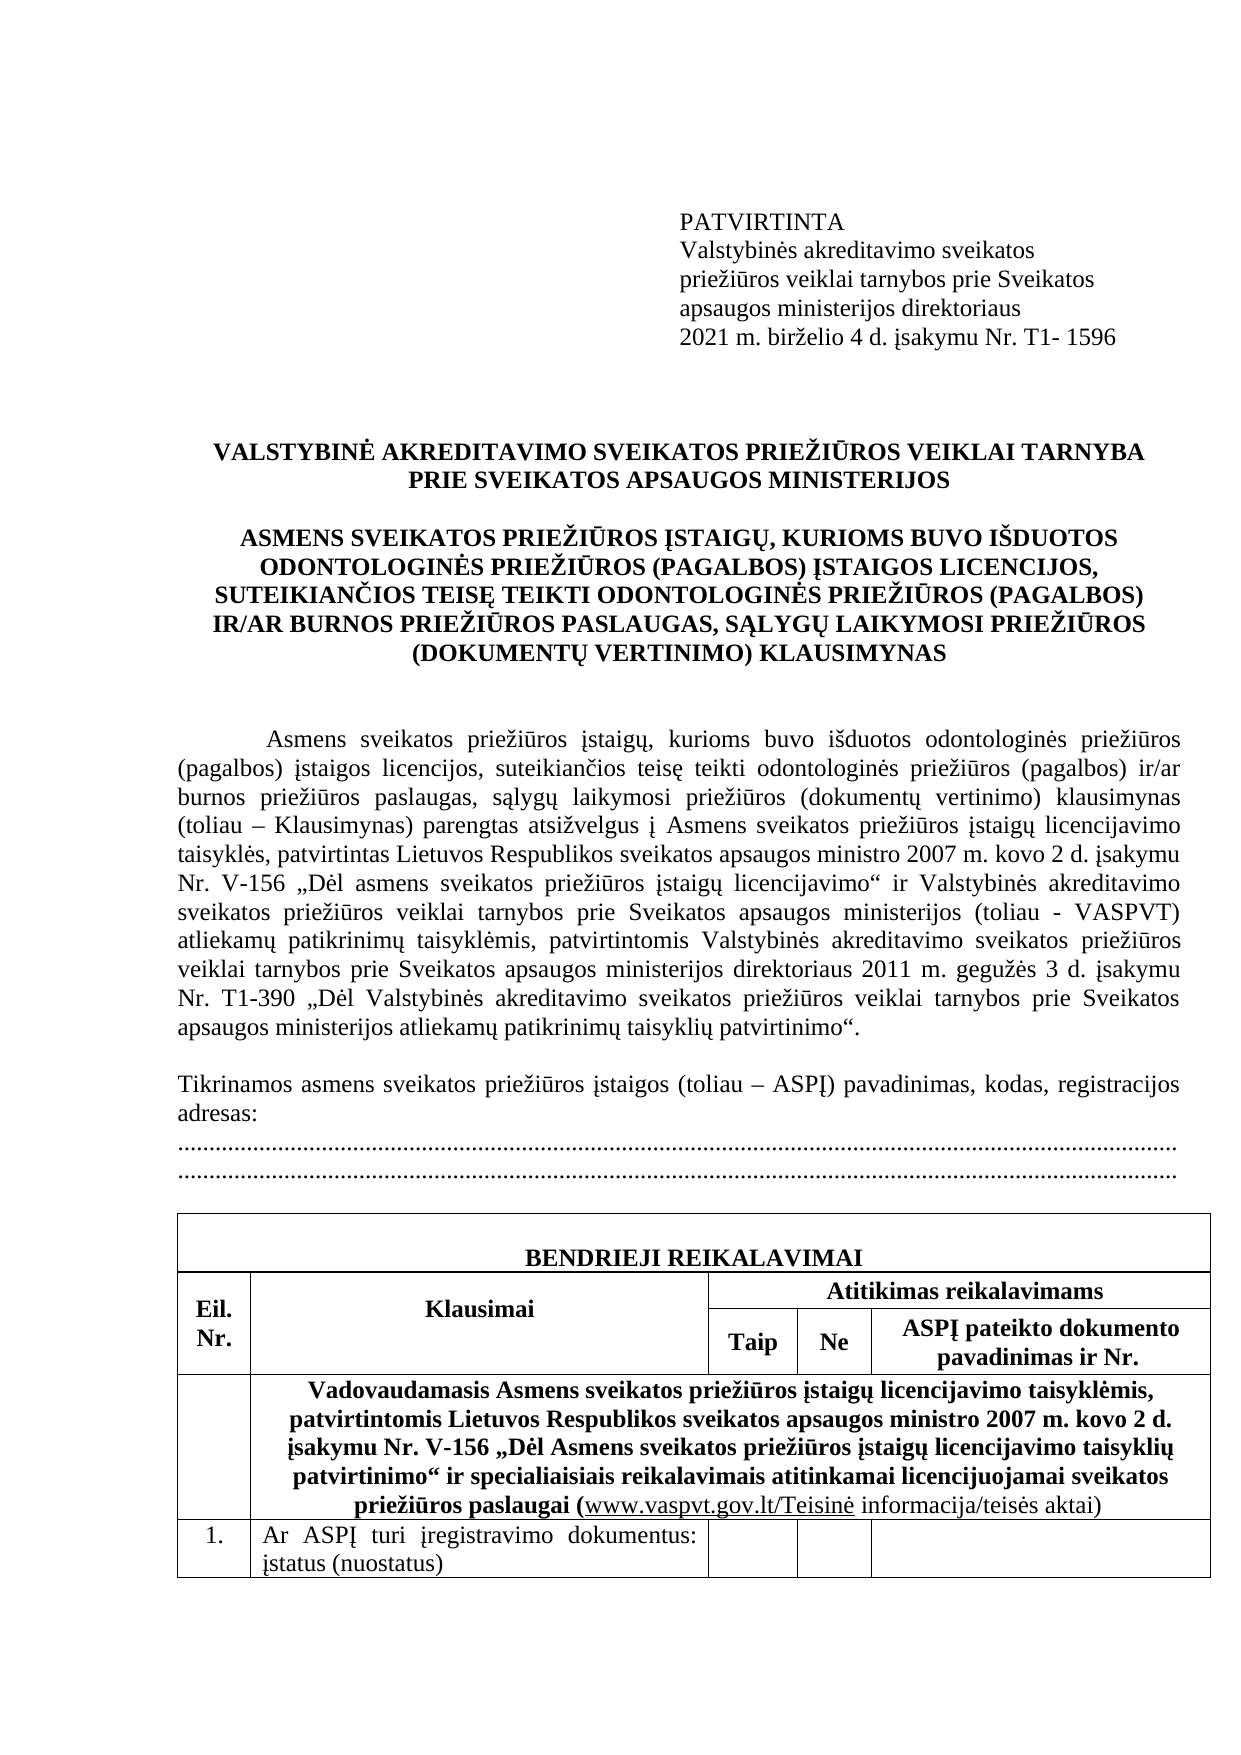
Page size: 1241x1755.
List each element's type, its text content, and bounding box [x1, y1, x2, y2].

text VALSTYBINĖ AKREDITAVIMO SVEIKATOS PRIEŽIŪROS VEIKLAI TARNYBA [177, 437, 1181, 465]
text asmens sveikatos priežiūros įstaigų, kurioms buvo išduotos odontologinės priežiūros (pagalbos) įstaigos licencijos, suteikiančios teisę teikti odontologinės priežiūros (pagalbos) ir/ar burnos priežiūros paslaugas, sąlygų laikymosi priežiūros (dokumentų vertinimo) KLAUSIMYNAS [177, 523, 1181, 667]
table_cell Atitikimas reikalavimams [709, 1273, 1210, 1308]
text ................................................................................................................................................................ [177, 1127, 1181, 1155]
text ................................................................................................................................................................ [177, 1155, 1181, 1184]
table_cell [798, 1520, 871, 1577]
text apsaugos ministerijos direktoriaus [177, 293, 1169, 322]
table_cell [872, 1520, 1210, 1577]
text Valstybinės akreditavimo sveikatos [177, 235, 1181, 264]
text Tikrinamos asmens sveikatos priežiūros įstaigos (toliau – ASPĮ) pavadinimas, kodas, registracijos adresas: [177, 1069, 1181, 1127]
text PRIE SVEIKATOS APSAUGOS MINISTERIJOS [177, 465, 1181, 494]
table_cell ASPĮ pateikto dokumento pavadinimas ir Nr. [872, 1309, 1210, 1374]
text PATVIRTINTA [177, 207, 1169, 235]
table_cell Vadovaudamasis Asmens sveikatos priežiūros įstaigų licencijavimo taisyklėmis, patvirtintomis Lietuvos Respublikos sveikatos apsaugos ministro 2007 m. kovo 2 d. įsakymu Nr. V-156 „Dėl Asmens sveikatos priežiūros įstaigų licencijavimo taisyklių patvirtinimo“ ir specialiaisiais reikalavimais atitinkamai licencijuojamai sveikatos priežiūros paslaugai (www.vaspvt.gov.lt/Teisinė informacija/teisės aktai) [251, 1375, 1210, 1519]
table_cell Ar ASPĮ turi įregistravimo dokumentus: įstatus (nuostatus) [251, 1520, 708, 1577]
text 2021 m. birželio 4 d. įsakymu Nr. T1- 1596 [177, 322, 1169, 350]
table_cell [178, 1375, 250, 1519]
text Asmens sveikatos priežiūros įstaigų, kurioms buvo išduotos odontologinės priežiūros (pagalbos) įstaigos licencijos, suteikiančios teisę teikti odontologinės priežiūros (pagalbos) ir/ar burnos priežiūros paslaugas, sąlygų laikymosi priežiūros (dokumentų vertinimo) klausimynas (toliau – Klausimynas) parengtas atsižvelgus į Asmens sveikatos priežiūros įstaigų licencijavimo taisyklės, patvirtintas Lietuvos Respublikos sveikatos apsaugos ministro 2007 m. kovo 2 d. įsakymu Nr. V-156 „Dėl asmens sveikatos priežiūros įstaigų licencijavimo“ ir Valstybinės akreditavimo sveikatos priežiūros veiklai tarnybos prie Sveikatos apsaugos ministerijos (toliau - VASPVT) atliekamų patikrinimų taisyklėmis, patvirtintomis Valstybinės akreditavimo sveikatos priežiūros veiklai tarnybos prie Sveikatos apsaugos ministerijos direktoriaus 2011 m. gegužės 3 d. įsakymu Nr. T1-390 „Dėl Valstybinės akreditavimo sveikatos priežiūros veiklai tarnybos prie Sveikatos apsaugos ministerijos atliekamų patikrinimų taisyklių patvirtinimo“. [177, 724, 1181, 1040]
table_cell 1. [178, 1520, 250, 1577]
table_cell Taip [709, 1309, 797, 1374]
table_cell [709, 1520, 797, 1577]
text priežiūros veiklai tarnybos prie Sveikatos [177, 264, 1169, 293]
table_cell Ne [798, 1309, 871, 1374]
table_cell Klausimai [251, 1273, 708, 1374]
table_header BENDRIEJI REIKALAVIMAI [178, 1214, 1210, 1271]
table_cell Eil. Nr. [178, 1273, 250, 1374]
